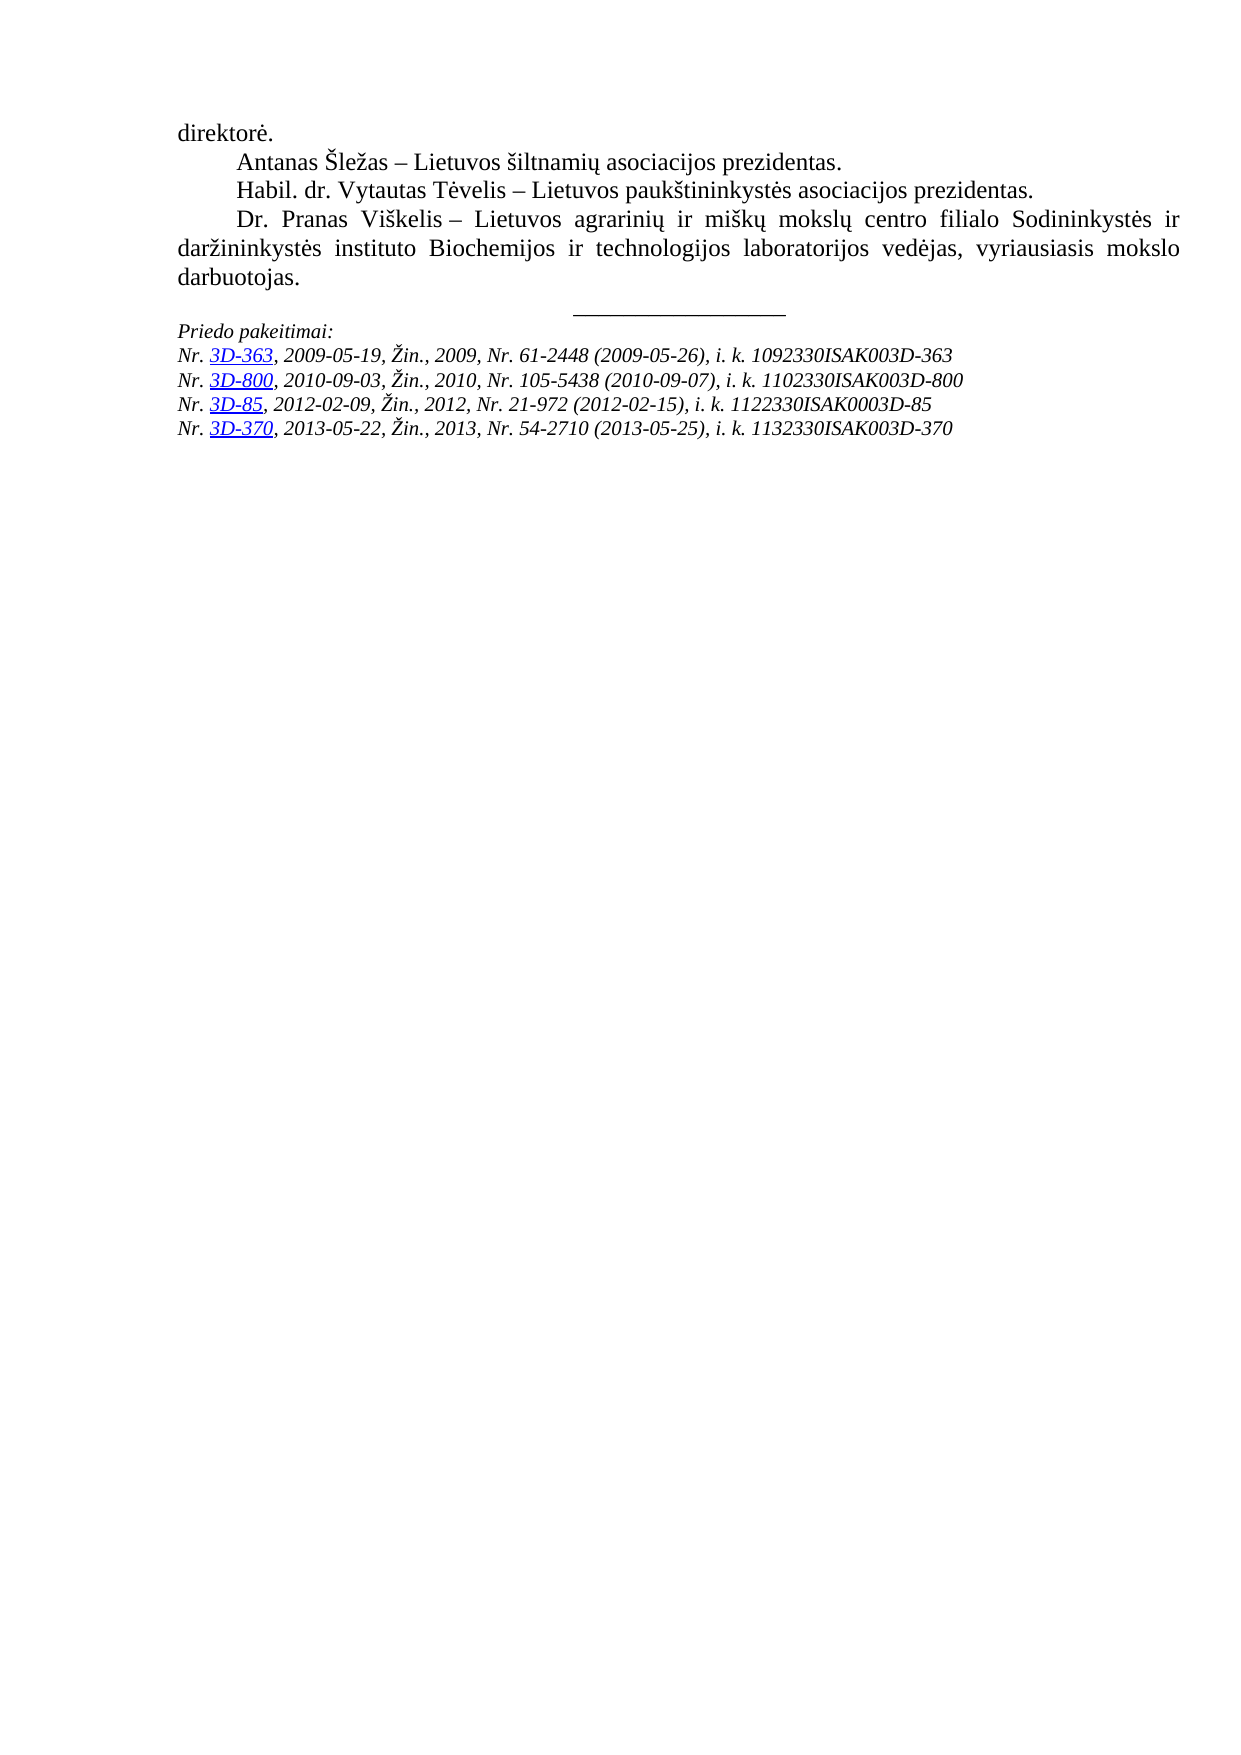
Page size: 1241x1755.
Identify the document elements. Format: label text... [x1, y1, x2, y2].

text Priedo pakeitimai: [177, 319, 1181, 343]
text Nr. 3D-85, 2012-02-09, Žin., 2012, Nr. 21-972 (2012-02-15), i. k. 1122330ISAK0003D-85 [177, 392, 1181, 416]
text Nr. 3D-370, 2013-05-22, Žin., 2013, Nr. 54-2710 (2013-05-25), i. k. 1132330ISAK003D-370 [177, 416, 1181, 440]
text Nr. 3D-800, 2010-09-03, Žin., 2010, Nr. 105-5438 (2010-09-07), i. k. 1102330ISAK003D-800 [177, 367, 1181, 392]
text _________________ [177, 291, 1181, 319]
text Dr. Pranas Viškelis – Lietuvos agrarinių ir miškų mokslų centro filialo Sodininkystės ir daržininkystės instituto Biochemijos ir technologijos laboratorijos vedėjas, vyriausiasis mokslo darbuotojas. [177, 204, 1181, 291]
text Nr. 3D-363, 2009-05-19, Žin., 2009, Nr. 61-2448 (2009-05-26), i. k. 1092330ISAK003D-363 [177, 343, 1181, 367]
text Habil. dr. Vytautas Tėvelis – Lietuvos paukštininkystės asociacijos prezidentas. [177, 176, 1181, 204]
text Antanas Šležas – Lietuvos šiltnamių asociacijos prezidentas. [177, 147, 1181, 176]
text direktorė. [177, 118, 1181, 147]
